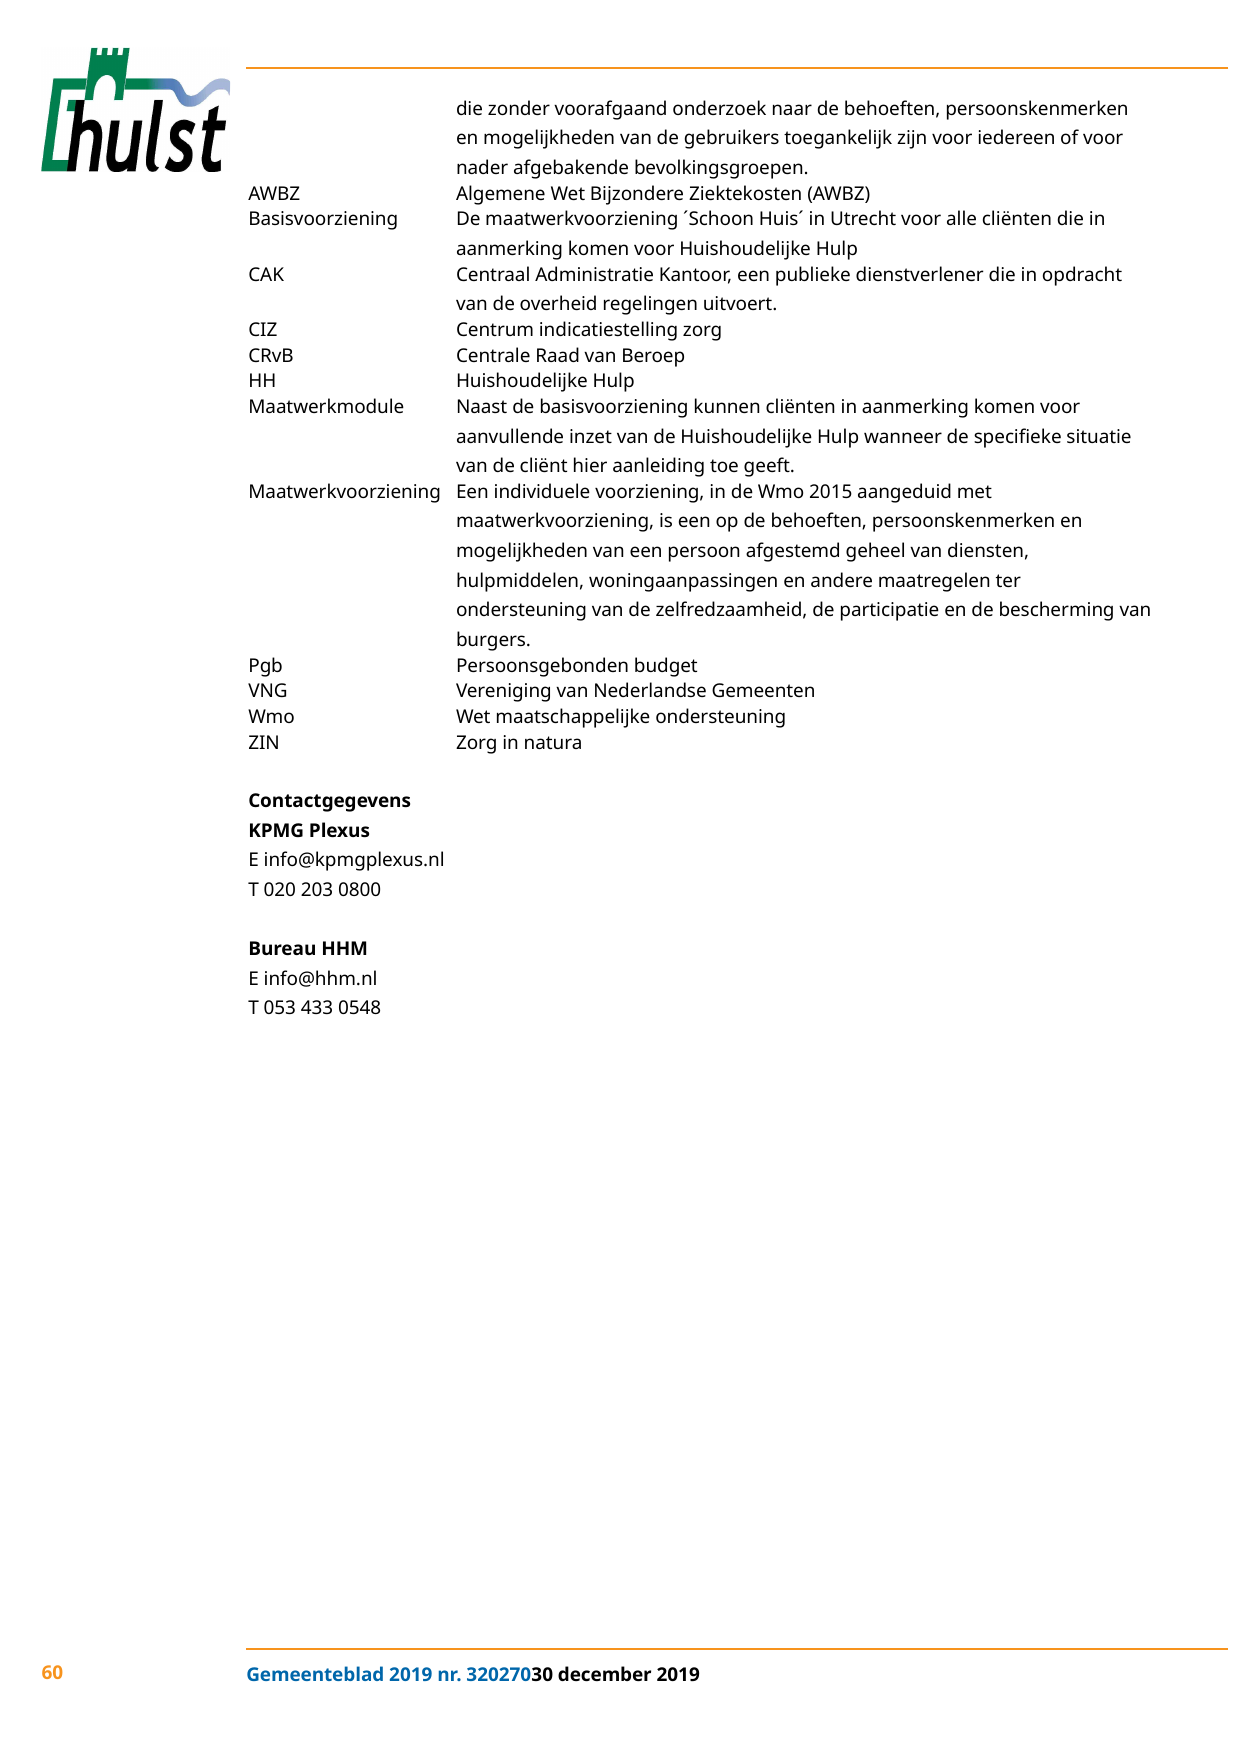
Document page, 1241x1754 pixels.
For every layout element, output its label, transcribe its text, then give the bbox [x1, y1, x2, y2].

table_cell Een individuele voorziening, in de Wmo 2015 aangeduid met maatwerkvoorziening, is een op de behoeften, persoonskenmerken en mogelijkheden van een persoon afgestemd geheel van diensten, hulpmiddelen, woningaanpassingen en andere maatregelen ter ondersteuning van de zelfredzaamheid, de participatie en de bescherming van burgers. [456, 478, 1152, 652]
text E info@hhm.nl [248, 965, 1152, 991]
text KPMG Plexus [248, 817, 1152, 843]
table_cell Naast de basisvoorziening kunnen cliënten in aanmerking komen voor aanvullende inzet van de Huishoudelijke Hulp wanneer de specifieke situatie van de cliënt hier aanleiding toe geeft. [456, 393, 1152, 478]
table_cell Persoonsgebonden budget [456, 652, 1152, 677]
table_cell Vereniging van Nederlandse Gemeenten [456, 678, 1152, 703]
table_cell Maatwerkvoorziening [248, 478, 456, 652]
table_cell Wmo [248, 703, 456, 729]
text Contactgegevens [248, 787, 1152, 813]
table_cell CAK [248, 261, 456, 316]
table_cell CIZ [248, 316, 456, 342]
text T 020 203 0800 [248, 876, 1152, 902]
table_cell Algemene Wet Bijzondere Ziektekosten (AWBZ) [456, 180, 1152, 205]
text Bureau HHM [248, 935, 1152, 961]
table_cell ZIN [248, 729, 456, 755]
table_cell Huishoudelijke Hulp [456, 368, 1152, 393]
text E info@kpmgplexus.nl [248, 847, 1152, 872]
table_cell Basisvoorziening [248, 205, 456, 261]
table_cell Maatwerkmodule [248, 393, 456, 478]
table_cell Pgb [248, 652, 456, 677]
text T 053 433 0548 [248, 994, 1152, 1020]
table_header [248, 95, 456, 180]
table_cell Zorg in natura [456, 729, 1152, 755]
table_cell Centraal Administratie Kantoor, een publieke dienstverlener die in opdracht van de overheid regelingen uitvoert. [456, 261, 1152, 316]
table_cell VNG [248, 678, 456, 703]
picture [41, 47, 231, 172]
table_cell HH [248, 368, 456, 393]
table_cell Centrale Raad van Beroep [456, 342, 1152, 367]
table_cell De maatwerkvoorziening ´Schoon Huis´ in Utrecht voor alle cliënten die in aanmerking komen voor Huishoudelijke Hulp [456, 205, 1152, 261]
table_cell CRvB [248, 342, 456, 367]
table_cell AWBZ [248, 180, 456, 205]
table_cell Centrum indicatiestelling zorg [456, 316, 1152, 342]
table_header die zonder voorafgaand onderzoek naar de behoeften, persoonskenmerken en mogelijkheden van de gebruikers toegankelijk zijn voor iedereen of voor nader afgebakende bevolkingsgroepen. [456, 95, 1152, 180]
table_cell Wet maatschappelijke ondersteuning [456, 703, 1152, 729]
